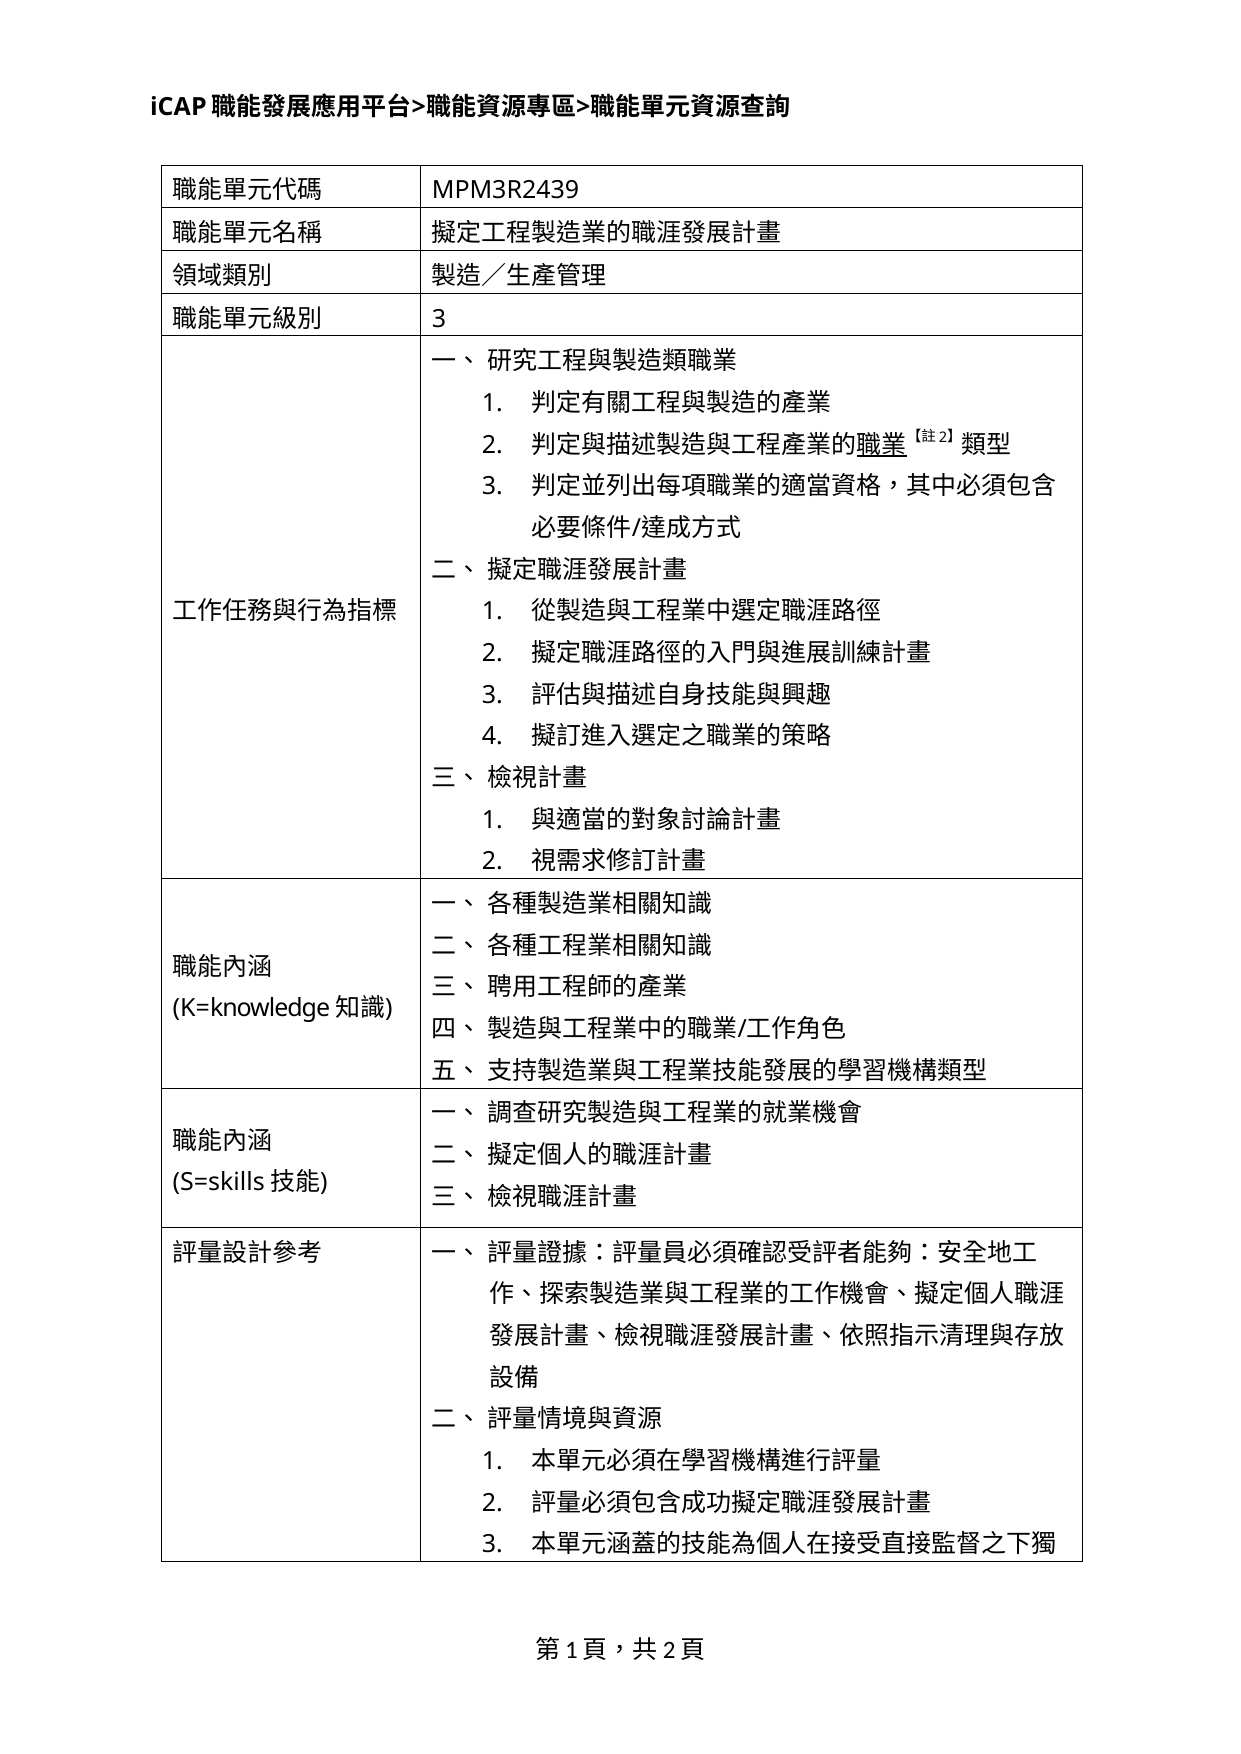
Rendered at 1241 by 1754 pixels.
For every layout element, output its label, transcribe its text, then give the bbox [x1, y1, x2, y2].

table_cell 研究工程與製造類職業 判定有關工程與製造的產業 判定與描述製造與工程產業的職業【註2】類型 判定並列出每項職業的適當資格，其中必須包含必要條件/達成方式 擬定職涯發展計畫 從製造與工程業中選定職涯路徑 擬定職涯路徑的入門與進展訓練計畫 評估與描述自身技能與興趣 擬訂進入選定之職業的策略 檢視計畫 與適當的對象討論計畫 視需求修訂計畫 [421, 336, 1082, 878]
table_header 職能單元代碼 [162, 166, 420, 207]
table_cell 職能單元級別 [162, 294, 420, 335]
table_cell 各種製造業相關知識 各種工程業相關知識 聘用工程師的產業 製造與工程業中的職業/工作角色 支持製造業與工程業技能發展的學習機構類型 [421, 879, 1082, 1087]
table_cell 職能內涵 (S=skills技能) [162, 1089, 420, 1227]
table_header MPM3R2439 [421, 166, 1082, 207]
table_cell 調查研究製造與工程業的就業機會 擬定個人的職涯計畫 檢視職涯計畫 [421, 1089, 1082, 1227]
table_cell 職能內涵 (K=knowledge知識) [162, 879, 420, 1087]
table_cell 擬定工程製造業的職涯發展計畫 [421, 208, 1082, 250]
table_cell 3 [421, 294, 1082, 335]
table_cell 領域類別 [162, 251, 420, 293]
table_cell 製造／生產管理 [421, 251, 1082, 293]
table_cell 評量設計參考 [162, 1228, 420, 1561]
table_cell 工作任務與行為指標 [162, 336, 420, 878]
table_cell 評量證據：評量員必須確認受評者能夠：安全地工作、探索製造業與工程業的工作機會、擬定個人職涯發展計畫、檢視職涯發展計畫、依照指示清理與存放設備 評量情境與資源 本單元必須在學習機構進行評量 評量必須包含成功擬定職涯發展計畫 本單元涵蓋的技能為個人在接受直接監督之下獨自完成工作 評量環境不應對受評人不利 本單元可能與其他有關職涯發展計畫並針對安全、品質、溝通、通報的其他單元共同進行評量 評量方法 評量必須符合經認可的評量指南 評量方法必須為直接觀察工作任務，包含詢問基本知識以確保受評者能正確的詮釋及應用 評量必須能做出合理推論，確保其能力不僅能在特定情況展現，亦能在其他情境下發揮 [421, 1228, 1082, 1561]
table_cell 職能單元名稱 [162, 208, 420, 250]
